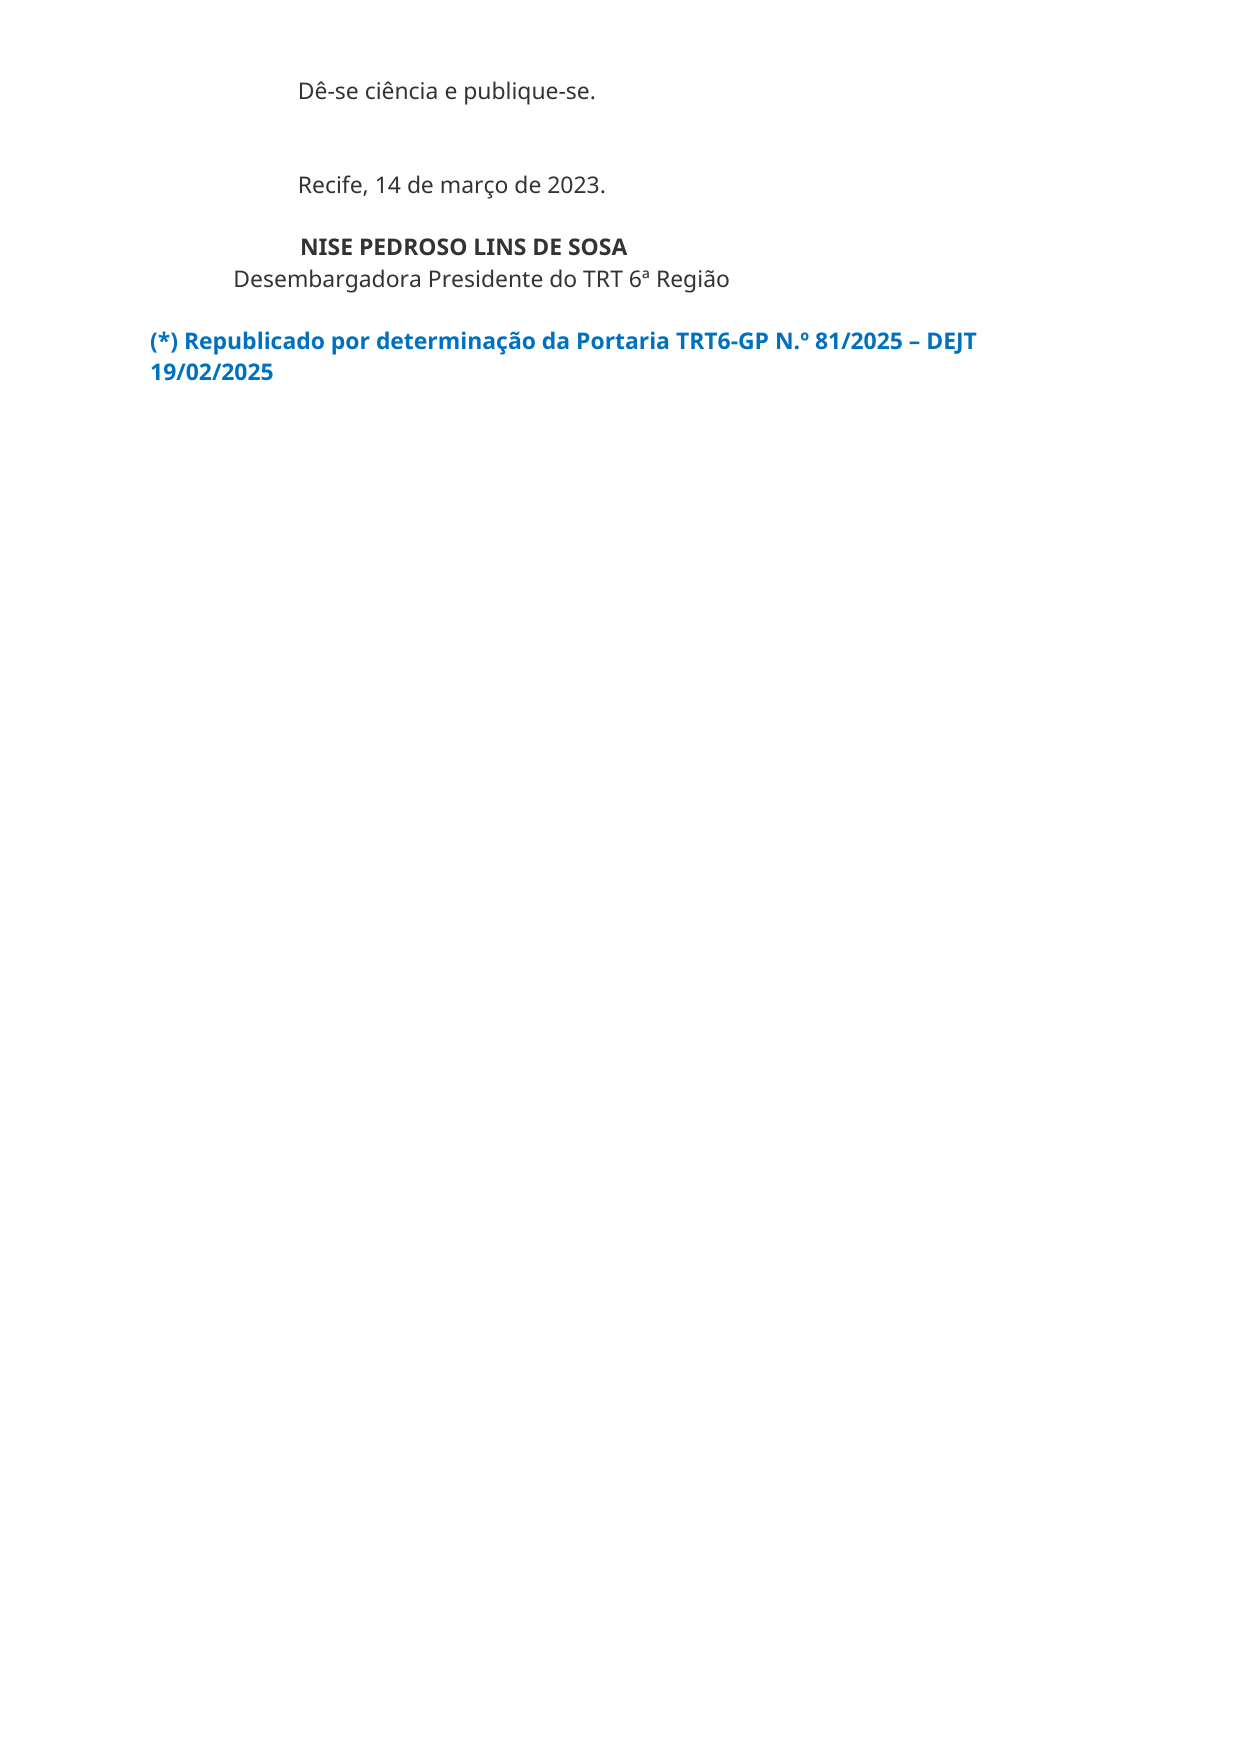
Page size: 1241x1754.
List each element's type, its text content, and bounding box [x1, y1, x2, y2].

text Dê-se ciência e publique-se. [150, 75, 1090, 106]
text NISE PEDROSO LINS DE SOSA [225, 231, 1090, 262]
text Recife, 14 de março de 2023. [150, 169, 1090, 200]
text (*) Republicado por determinação da Portaria TRT6-GP N.º 81/2025 – DEJT 19/02/2025 [150, 325, 1090, 387]
text Desembargadora Presidente do TRT 6ª Região [150, 262, 1090, 294]
